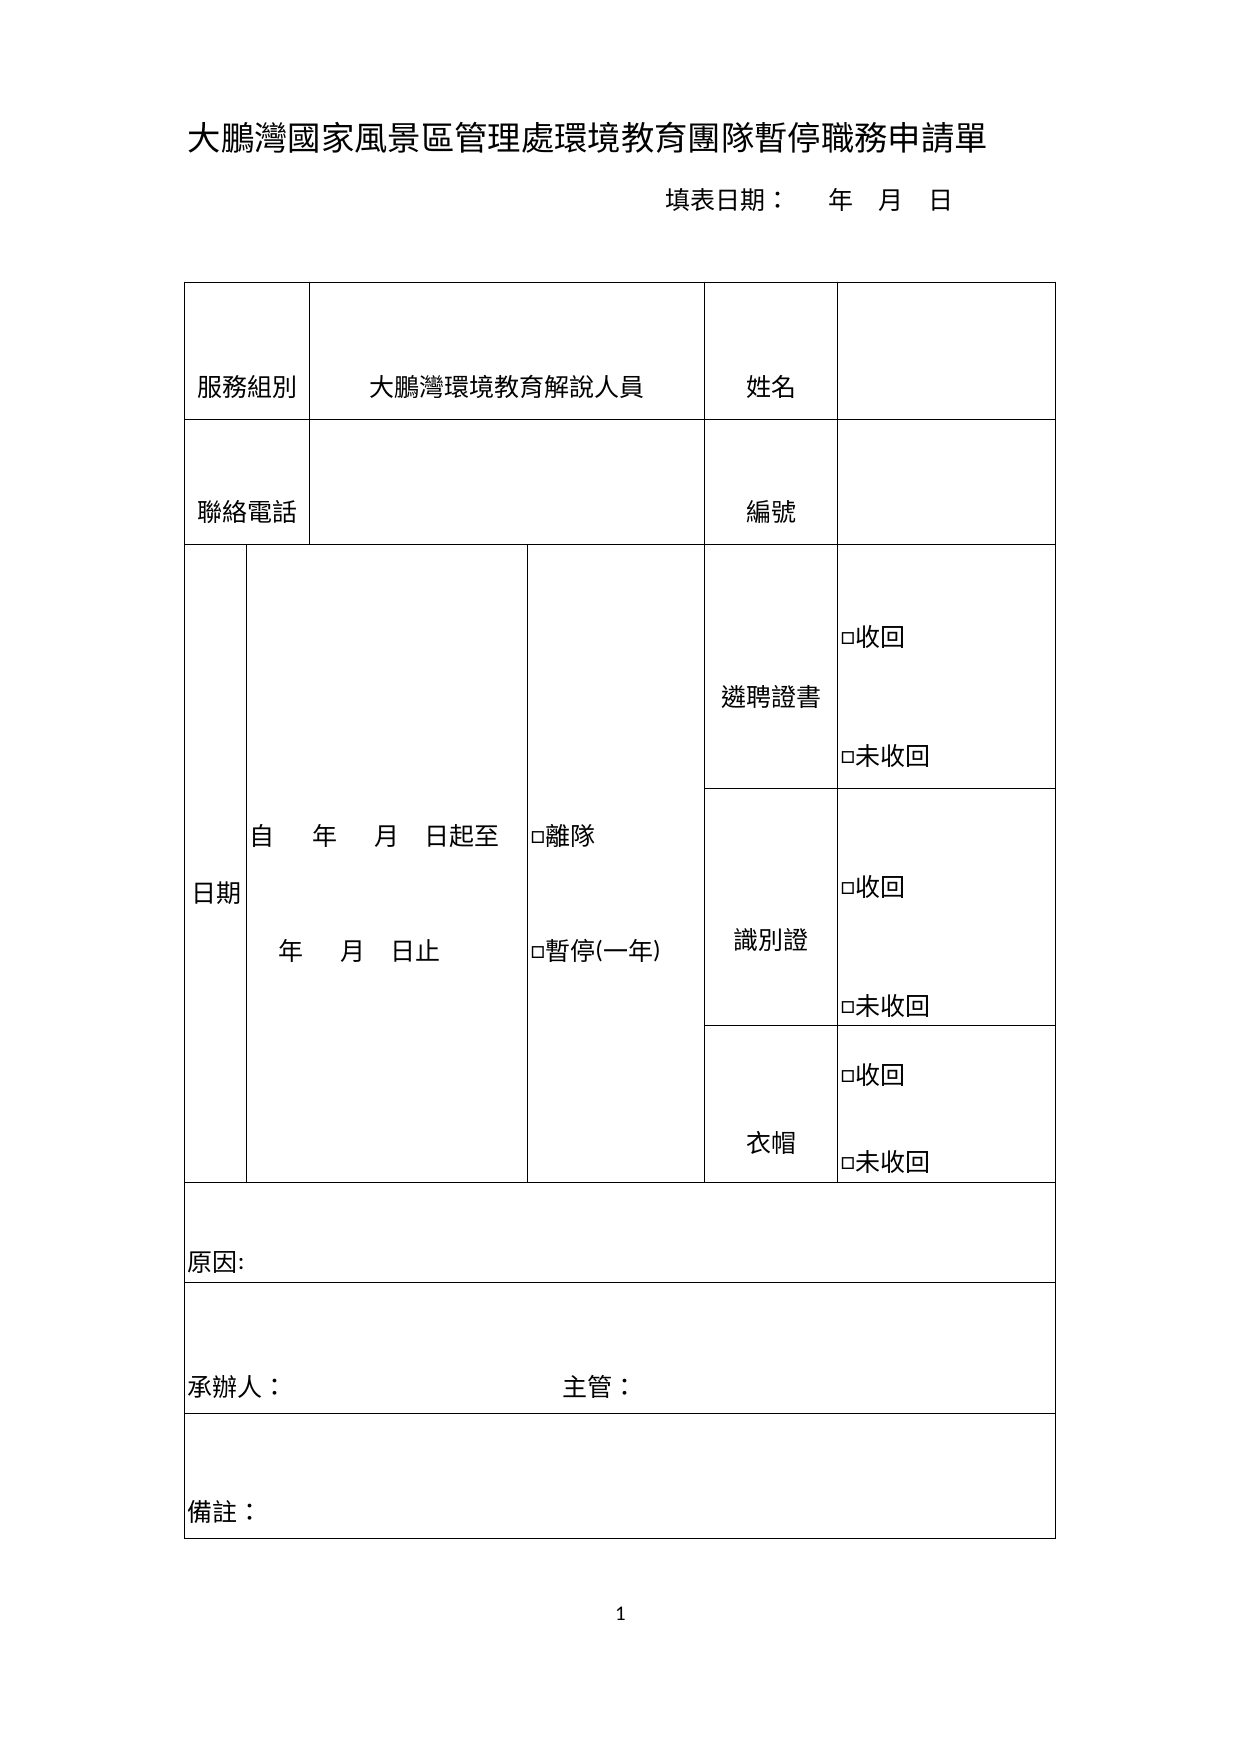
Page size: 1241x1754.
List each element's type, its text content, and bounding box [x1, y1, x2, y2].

table_cell □離隊 □暫停(一年) [528, 545, 704, 1182]
table_cell 編號 [705, 420, 837, 544]
table_header 姓名 [705, 283, 837, 419]
table_cell 識別證 [705, 789, 837, 1025]
table_header 服務組別 [185, 283, 309, 419]
table_cell 遴聘證書 [705, 545, 837, 788]
table_cell 聯絡電話 [185, 420, 309, 544]
text 填表日期： 年 月 日 [237, 157, 953, 219]
table_cell 原因: [185, 1183, 1055, 1282]
table_cell □收回 □未收回 [838, 1026, 1055, 1182]
table_cell [310, 420, 704, 544]
table_cell □收回 □未收回 [838, 545, 1055, 788]
table_cell [838, 420, 1055, 544]
table_cell 日期 [185, 545, 246, 1182]
table_header 大鵬灣環境教育解說人員 [310, 283, 704, 419]
table_cell 自 年 月 日起至 年 月 日止 [247, 545, 527, 1182]
text 大鵬灣國家風景區管理處環境教育團隊暫停職務申請單 [187, 94, 1053, 157]
table_cell 衣帽 [705, 1026, 837, 1182]
table_header [838, 283, 1055, 419]
table_cell 承辦人： 主管： [185, 1283, 1055, 1413]
table_cell □收回 □未收回 [838, 789, 1055, 1025]
table_cell 備註： [185, 1414, 1055, 1538]
